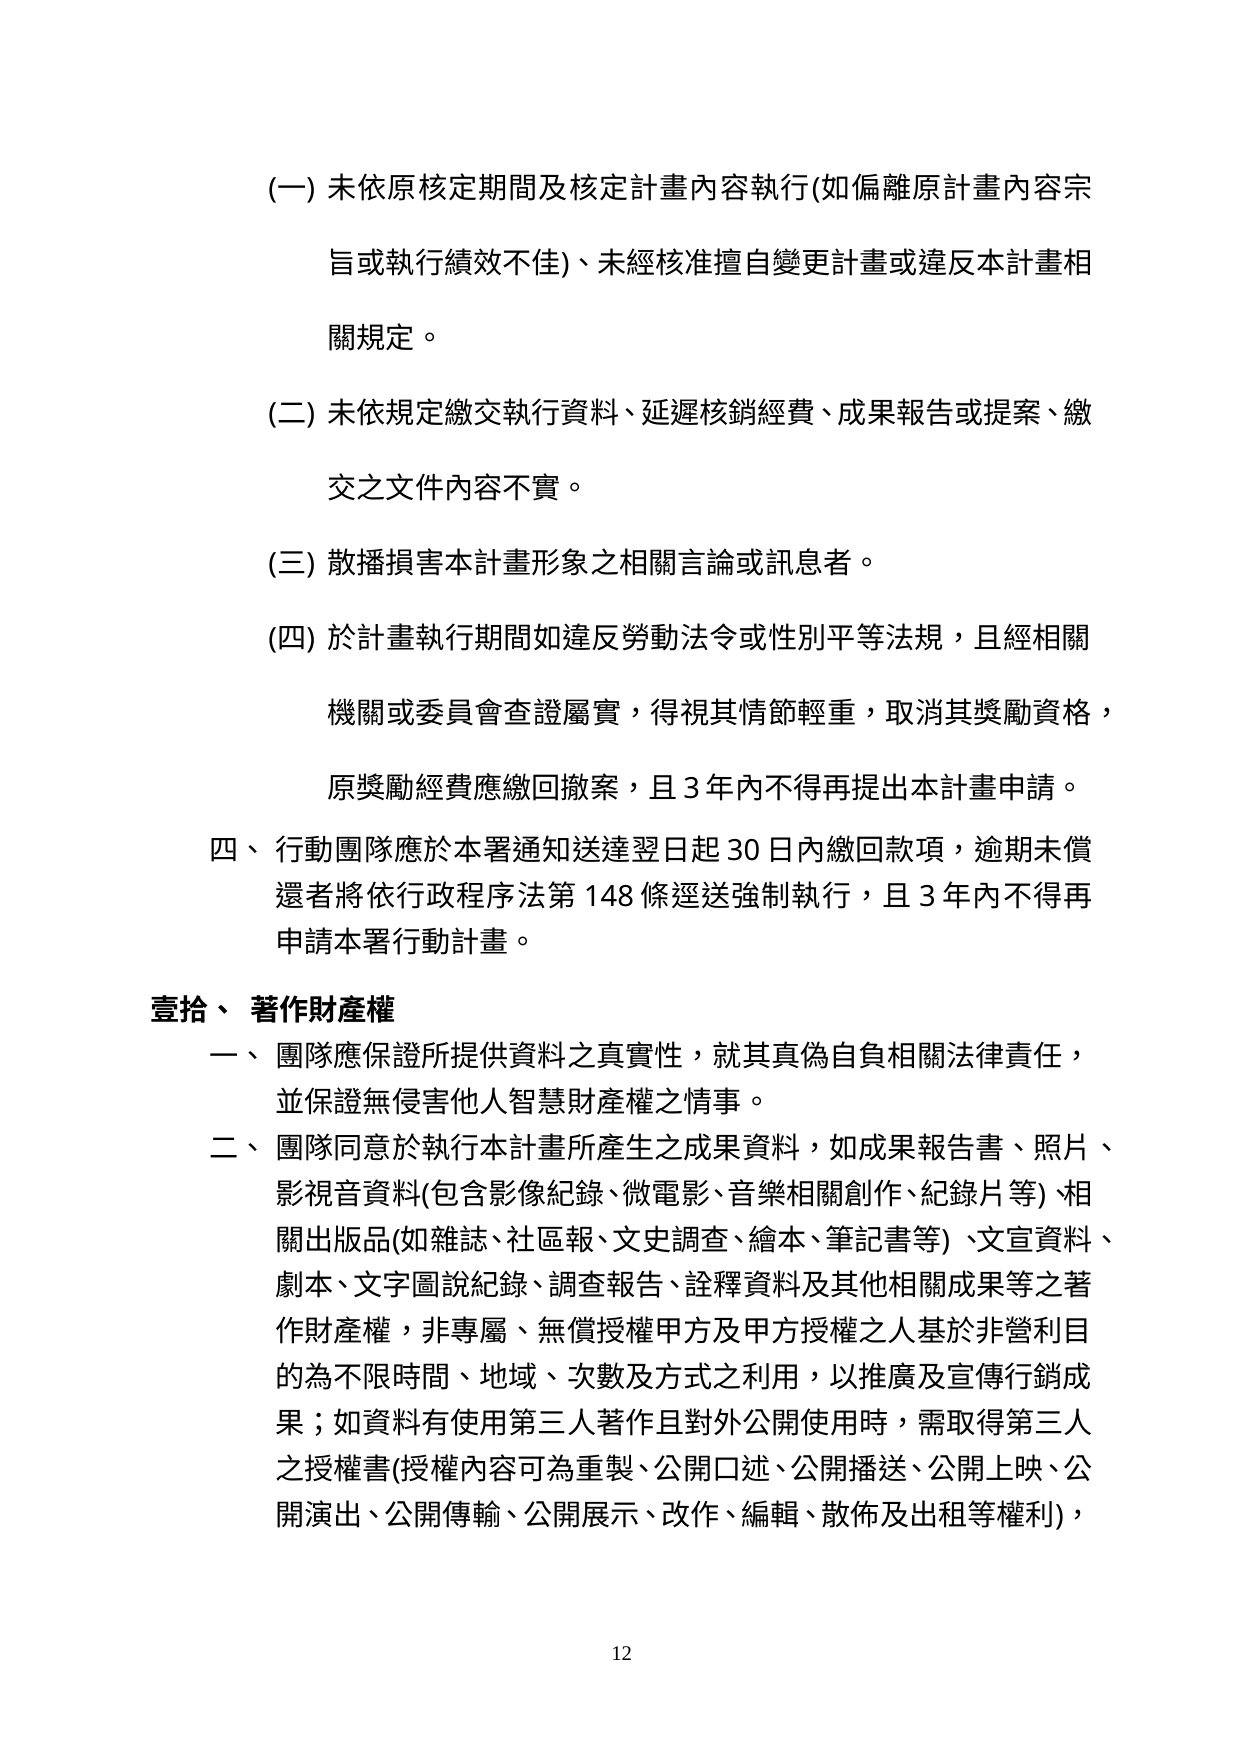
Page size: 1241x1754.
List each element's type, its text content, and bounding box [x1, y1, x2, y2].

list 未依原核定期間及核定計畫內容執行(如偏離原計畫內容宗旨或執行績效不佳)、未經核准擅自變更計畫或違反本計畫相關規定。 [268, 149, 1093, 374]
list 團隊應保證所提供資料之真實性，就其真偽自負相關法律責任，並保證無侵害他人智慧財產權之情事。 [209, 1030, 1093, 1122]
list 散播損害本計畫形象之相關言論或訊息者。 [268, 524, 1093, 599]
list 團隊同意於執行本計畫所產生之成果資料，如成果報告書、照片、影視音資料(包含影像紀錄、微電影、音樂相關創作、紀錄片等)、相關出版品(如雜誌、社區報、文史調查、繪本、筆記書等) 、文宣資料、劇本、文字圖說紀錄、調查報告、詮釋資料及其他相關成果等之著作財產權，非專屬、無償授權甲方及甲方授權之人基於非營利目的為不限時間、地域、次數及方式之利用，以推廣及宣傳行銷成果；如資料有使用第三人著作且對外公開使用時，需取得第三人之授權書(授權內容可為重製、公開口述、公開播送、公開上映、公開演出、公開傳輸、公開展示、改作、編輯、散佈及出租等權利)，並將授權書交付本署收存，並同意對本署及本署授權之人不行使著作人格權。 [209, 1122, 1093, 1534]
list 於計畫執行期間如違反勞動法令或性別平等法規，且經相關機關或委員會查證屬實，得視其情節輕重，取消其獎勵資格，原獎勵經費應繳回撤案，且3年內不得再提出本計畫申請。 [268, 599, 1093, 824]
list 著作財產權 [150, 980, 1093, 1030]
list 未依規定繳交執行資料、延遲核銷經費、成果報告或提案、繳交之文件內容不實。 [268, 374, 1093, 524]
list 行動團隊應於本署通知送達翌日起30日內繳回款項，逾期未償還者將依行政程序法第148條逕送強制執行，且3年內不得再申請本署行動計畫。 [209, 824, 1093, 961]
